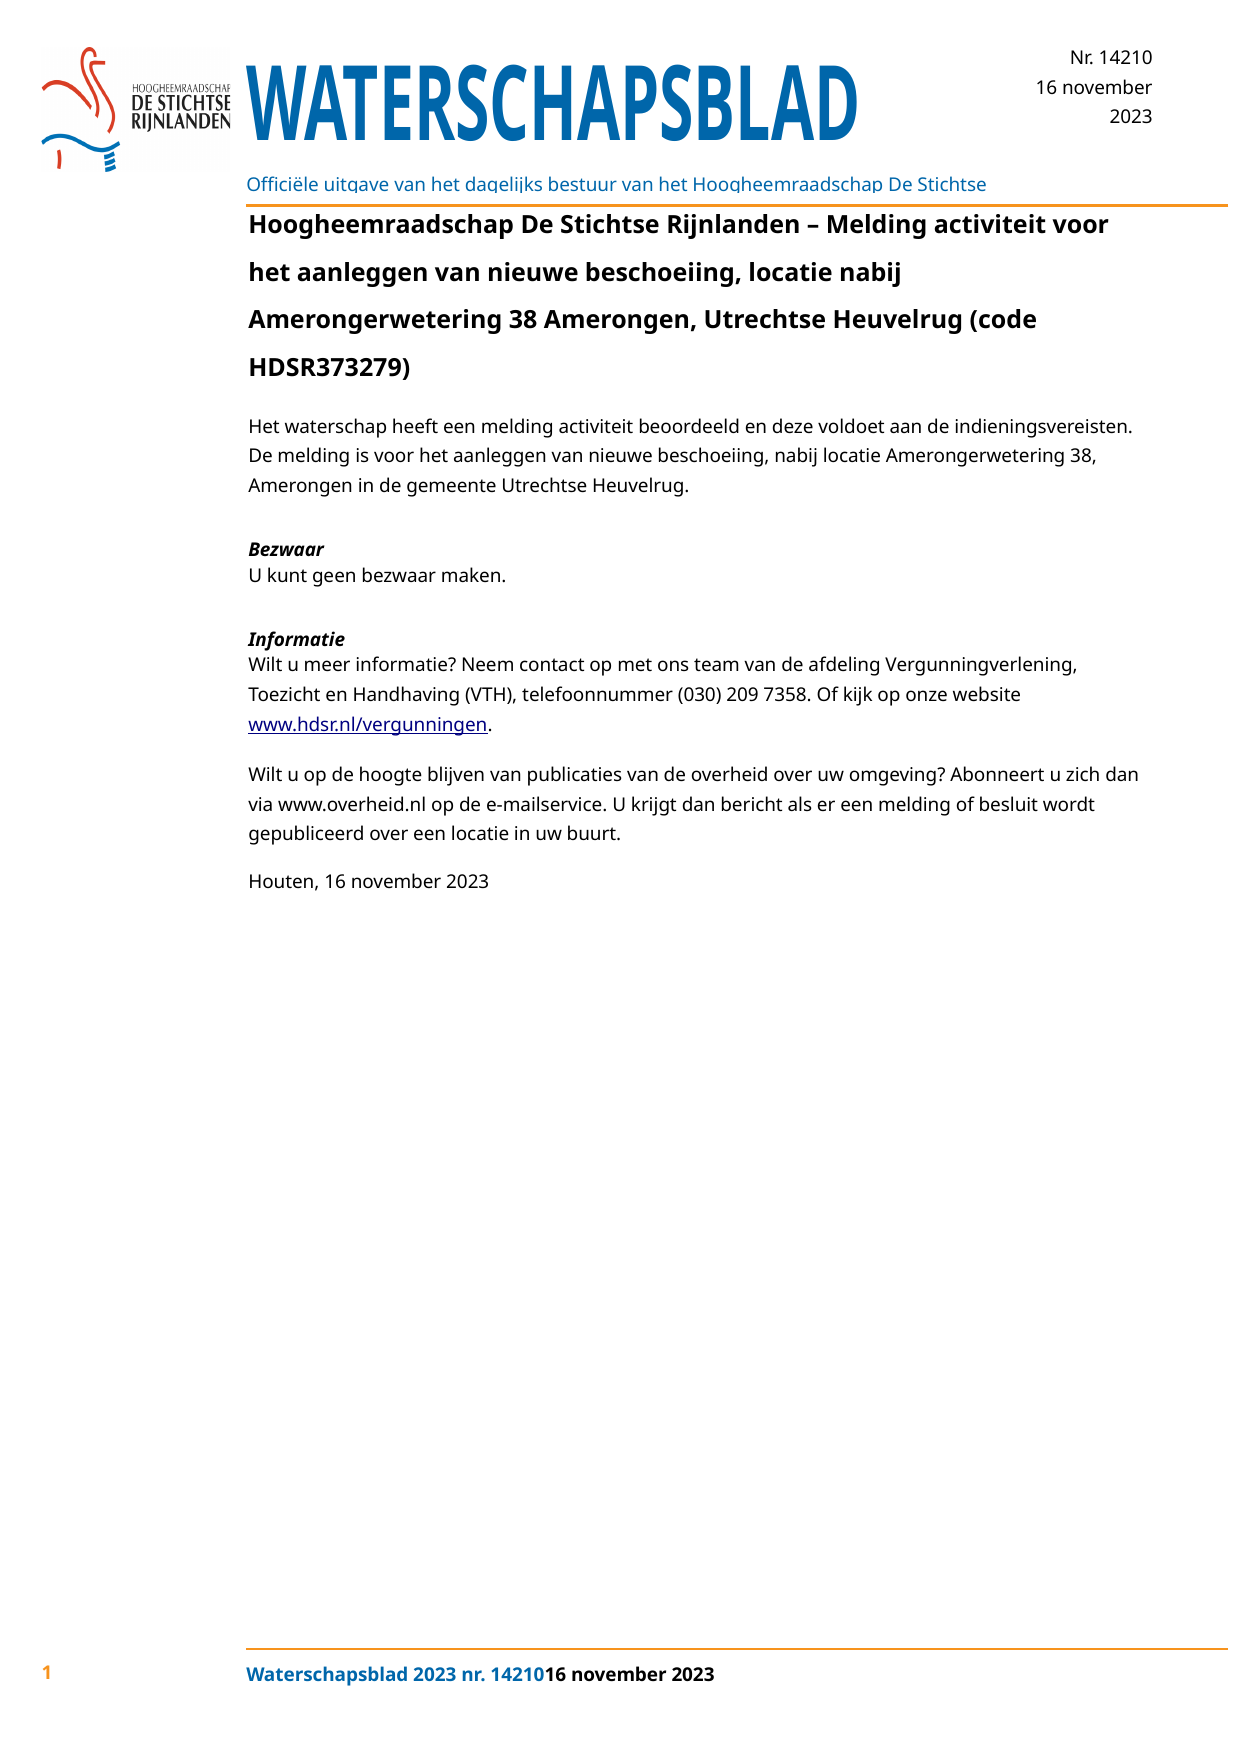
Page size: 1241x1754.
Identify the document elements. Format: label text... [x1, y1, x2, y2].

text Bezwaar [248, 536, 1152, 562]
text Hoogheemraadschap De Stichtse Rijnlanden – Melding activiteit voor het aanleggen van nieuwe beschoeiing, locatie nabij Amerongerwetering 38 Amerongen, Utrechtse Heuvelrug (code HDSR373279) [248, 207, 1152, 384]
text U kunt geen bezwaar maken. [248, 562, 1152, 588]
text Wilt u meer informatie? Neem contact op met ons team van de afdeling Vergunningverlening, Toezicht en Handhaving (VTH), telefoonnummer (030) 209 7358. Of kijk op onze website www.hdsr.nl/vergunningen. [248, 652, 1152, 737]
text Informatie [248, 626, 1152, 652]
text Wilt u op de hoogte blijven van publicaties van de overheid over uw omgeving? Abonneert u zich dan via www.overheid.nl op de e-mailservice. U krijgt dan bericht als er een melding of besluit wordt gepubliceerd over een locatie in uw buurt. [248, 761, 1152, 846]
text Het waterschap heeft een melding activiteit beoordeeld en deze voldoet aan de indieningsvereisten. De melding is voor het aanleggen van nieuwe beschoeiing, nabij locatie Amerongerwetering 38, Amerongen in de gemeente Utrechtse Heuvelrug. [248, 413, 1152, 498]
text Houten, 16 november 2023 [248, 868, 1152, 894]
picture [41, 47, 231, 172]
